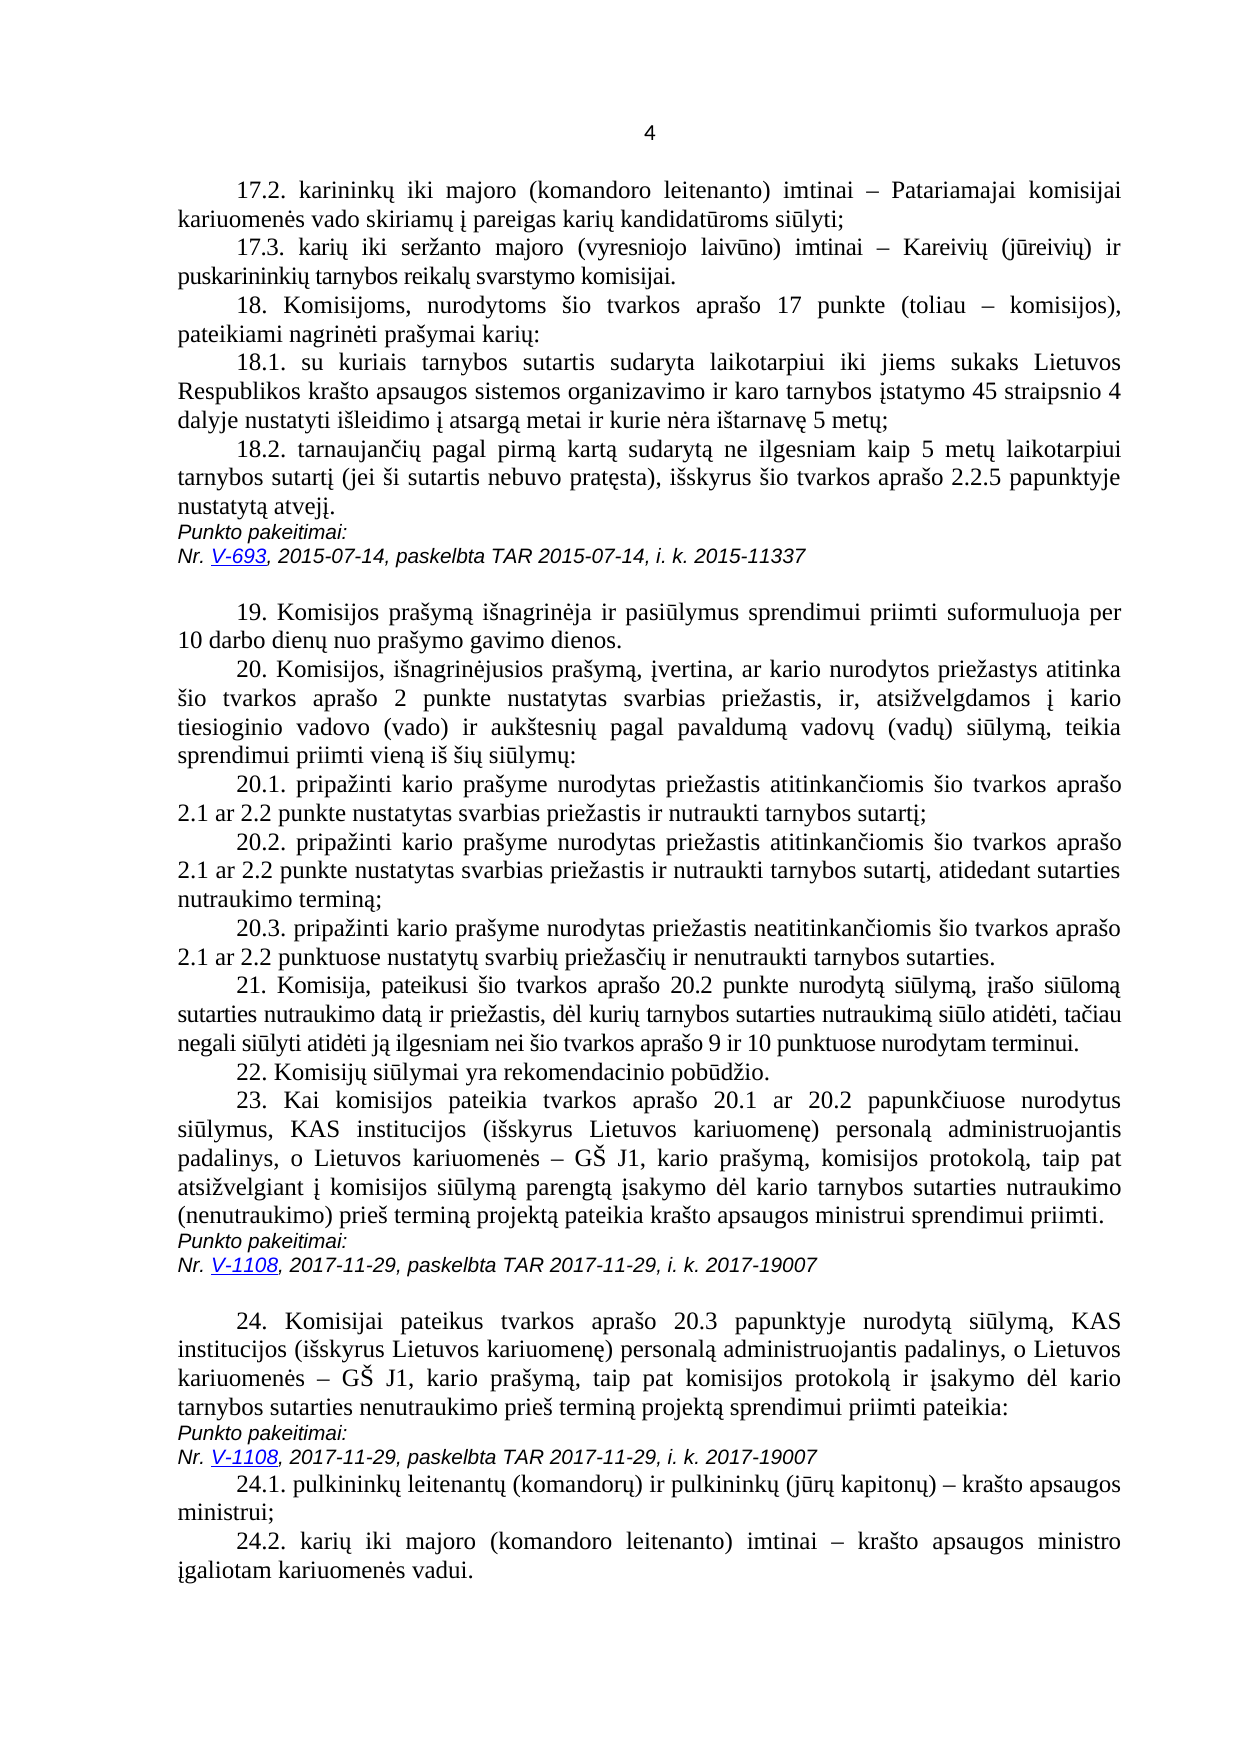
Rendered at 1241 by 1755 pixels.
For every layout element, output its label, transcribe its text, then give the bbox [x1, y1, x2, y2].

text 24.2. karių iki majoro (komandoro leitenanto) imtinai – krašto apsaugos ministro įgaliotam kariuomenės vadui. [177, 1526, 1122, 1584]
text Nr. V-1108, 2017-11-29, paskelbta TAR 2017-11-29, i. k. 2017-19007 [177, 1253, 1122, 1277]
text 24.1. pulkininkų leitenantų (komandorų) ir pulkininkų (jūrų kapitonų) – krašto apsaugos ministrui; [177, 1469, 1122, 1526]
text Punkto pakeitimai: [177, 1421, 1122, 1445]
text Nr. V-1108, 2017-11-29, paskelbta TAR 2017-11-29, i. k. 2017-19007 [177, 1445, 1122, 1469]
text 20. Komisijos, išnagrinėjusios prašymą, įvertina, ar kario nurodytos priežastys atitinka šio tvarkos aprašo 2 punkte nustatytas svarbias priežastis, ir, atsižvelgdamos į kario tiesioginio vadovo (vado) ir aukštesnių pagal pavaldumą vadovų (vadų) siūlymą, teikia sprendimui priimti vieną iš šių siūlymų: [177, 654, 1122, 769]
text 23. Kai komisijos pateikia tvarkos aprašo 20.1 ar 20.2 papunkčiuose nurodytus siūlymus, KAS institucijos (išskyrus Lietuvos kariuomenę) personalą administruojantis padalinys, o Lietuvos kariuomenės – GŠ J1, kario prašymą, komisijos protokolą, taip pat atsižvelgiant į komisijos siūlymą parengtą įsakymo dėl kario tarnybos sutarties nutraukimo (nenutraukimo) prieš terminą projektą pateikia krašto apsaugos ministrui sprendimui priimti. [177, 1085, 1122, 1229]
text 24. Komisijai pateikus tvarkos aprašo 20.3 papunktyje nurodytą siūlymą, KAS institucijos (išskyrus Lietuvos kariuomenę) personalą administruojantis padalinys, o Lietuvos kariuomenės – GŠ J1, kario prašymą, taip pat komisijos protokolą ir įsakymo dėl kario tarnybos sutarties nenutraukimo prieš terminą projektą sprendimui priimti pateikia: [177, 1306, 1122, 1421]
text 18.2. tarnaujančių pagal pirmą kartą sudarytą ne ilgesniam kaip 5 metų laikotarpiui tarnybos sutartį (jei ši sutartis nebuvo pratęsta), išskyrus šio tvarkos aprašo 2.2.5 papunktyje nustatytą atvejį. [177, 434, 1122, 520]
text Punkto pakeitimai: [177, 520, 1122, 544]
text Punkto pakeitimai: [177, 1229, 1122, 1253]
text 18.1. su kuriais tarnybos sutartis sudaryta laikotarpiui iki jiems sukaks Lietuvos Respublikos krašto apsaugos sistemos organizavimo ir karo tarnybos įstatymo 45 straipsnio 4 dalyje nustatyti išleidimo į atsargą metai ir kurie nėra ištarnavę 5 metų; [177, 347, 1122, 434]
text 22. Komisijų siūlymai yra rekomendacinio pobūdžio. [177, 1057, 1122, 1085]
text 21. Komisija, pateikusi šio tvarkos aprašo 20.2 punkte nurodytą siūlymą, įrašo siūlomą sutarties nutraukimo datą ir priežastis, dėl kurių tarnybos sutarties nutraukimą siūlo atidėti, tačiau negali siūlyti atidėti ją ilgesniam nei šio tvarkos aprašo 9 ir 10 punktuose nurodytam terminui. [177, 970, 1122, 1057]
text 20.2. pripažinti kario prašyme nurodytas priežastis atitinkančiomis šio tvarkos aprašo 2.1 ar 2.2 punkte nustatytas svarbias priežastis ir nutraukti tarnybos sutartį, atidedant sutarties nutraukimo terminą; [177, 827, 1122, 913]
text 17.3. karių iki seržanto majoro (vyresniojo laivūno) imtinai – Kareivių (jūreivių) ir puskarininkių tarnybos reikalų svarstymo komisijai. [177, 232, 1122, 290]
text 17.2. karininkų iki majoro (komandoro leitenanto) imtinai – Patariamajai komisijai kariuomenės vado skiriamų į pareigas karių kandidatūroms siūlyti; [177, 175, 1122, 232]
text 19. Komisijos prašymą išnagrinėja ir pasiūlymus sprendimui priimti suformuluoja per 10 darbo dienų nuo prašymo gavimo dienos. [177, 597, 1122, 654]
text 18. Komisijoms, nurodytoms šio tvarkos aprašo 17 punkte (toliau – komisijos), pateikiami nagrinėti prašymai karių: [177, 290, 1122, 347]
text Nr. V-693, 2015-07-14, paskelbta TAR 2015-07-14, i. k. 2015-11337 [177, 544, 1122, 568]
text 20.3. pripažinti kario prašyme nurodytas priežastis neatitinkančiomis šio tvarkos aprašo 2.1 ar 2.2 punktuose nustatytų svarbių priežasčių ir nenutraukti tarnybos sutarties. [177, 913, 1122, 970]
text 20.1. pripažinti kario prašyme nurodytas priežastis atitinkančiomis šio tvarkos aprašo 2.1 ar 2.2 punkte nustatytas svarbias priežastis ir nutraukti tarnybos sutartį; [177, 769, 1122, 827]
